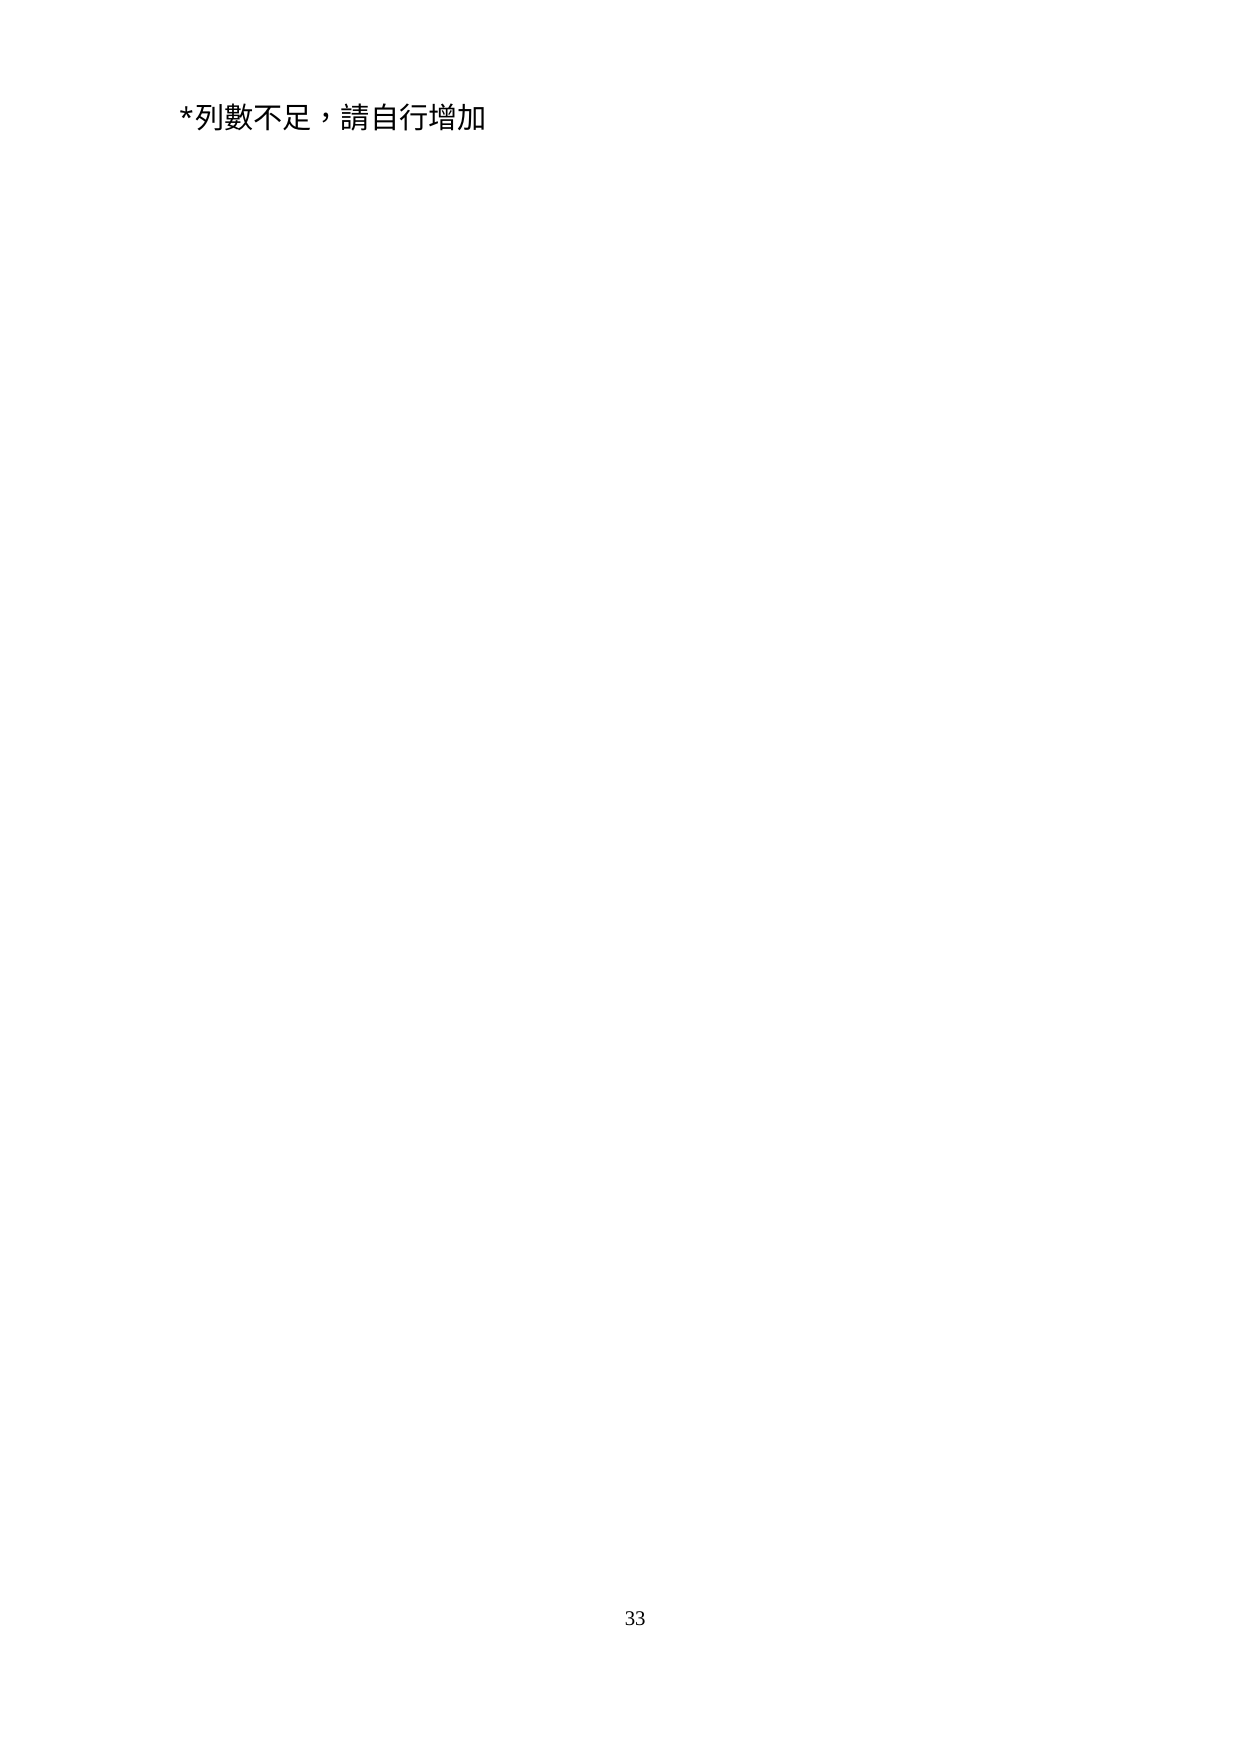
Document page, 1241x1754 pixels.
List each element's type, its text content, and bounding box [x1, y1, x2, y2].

text *列數不足，請自行增加 [177, 89, 1092, 139]
